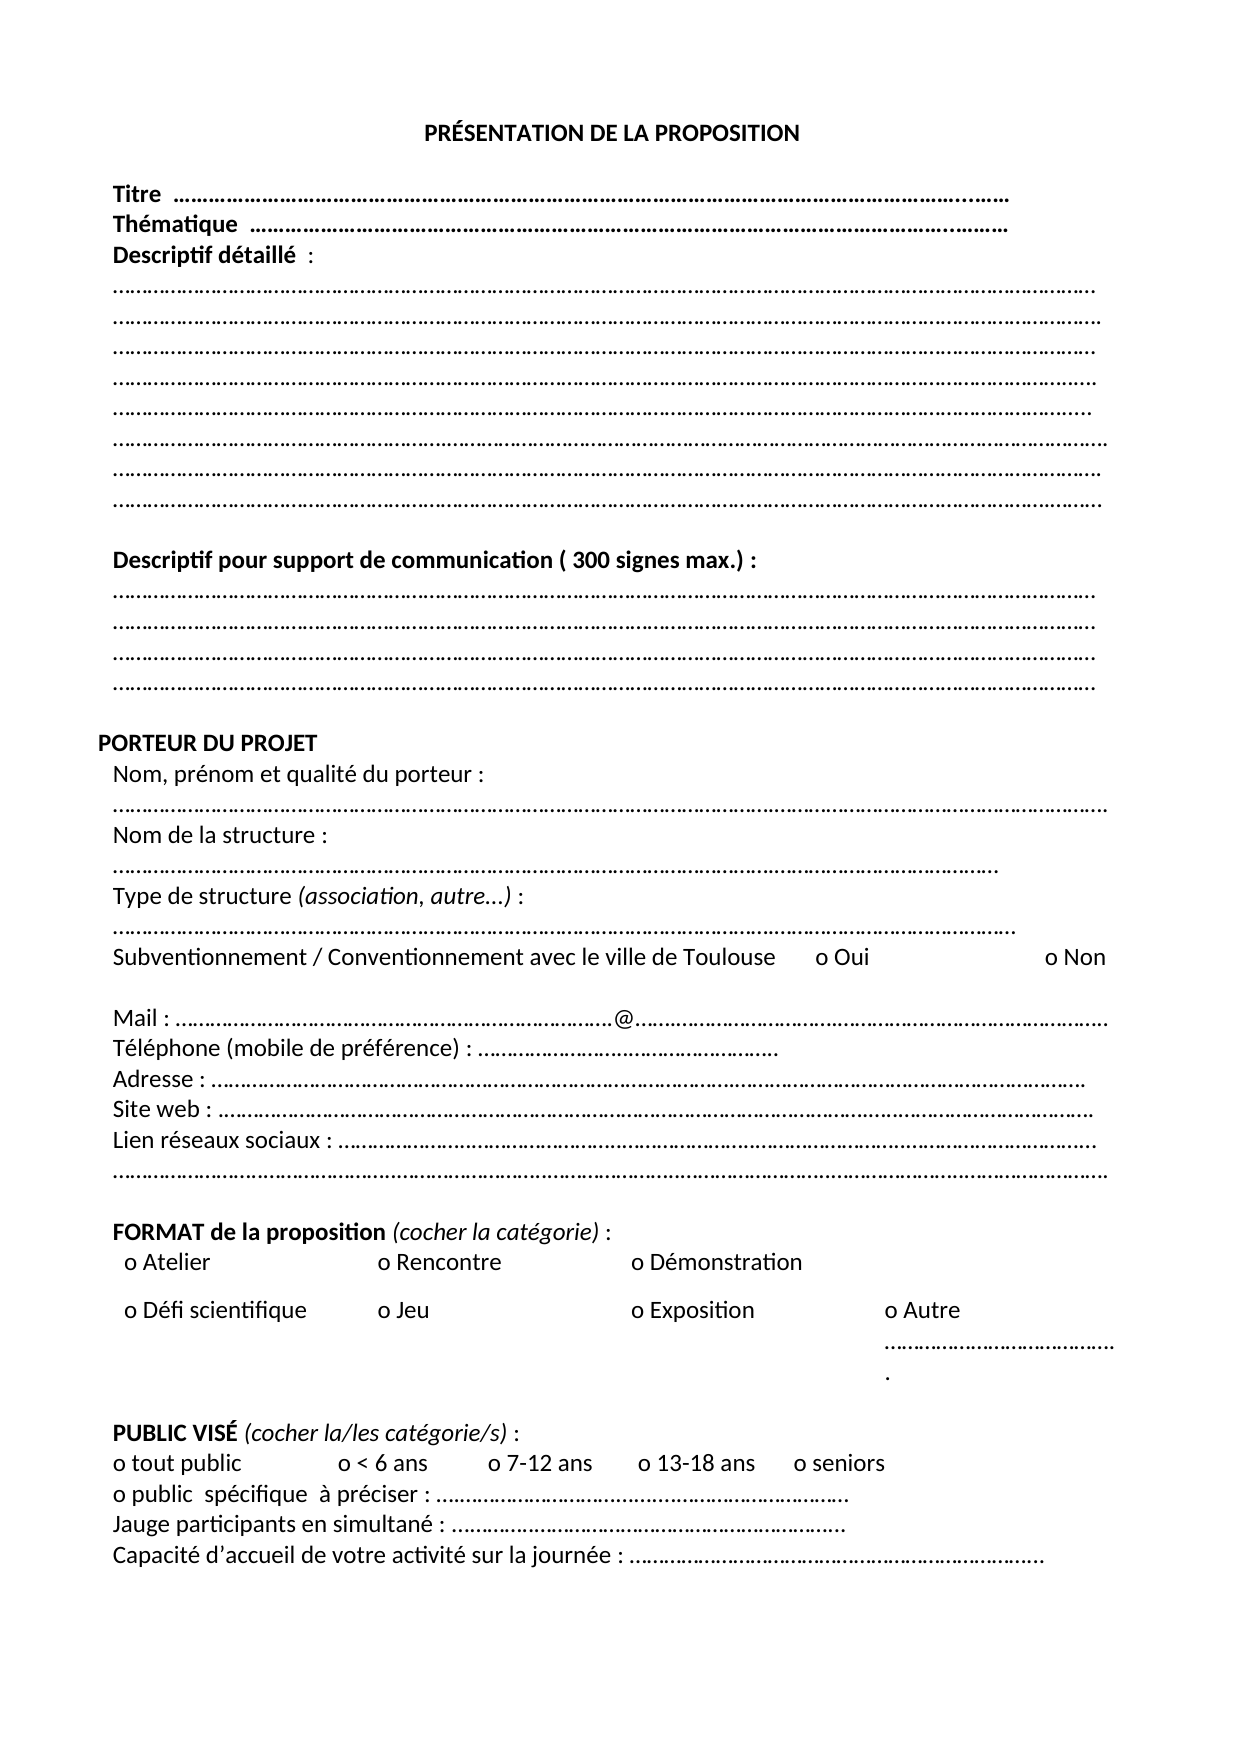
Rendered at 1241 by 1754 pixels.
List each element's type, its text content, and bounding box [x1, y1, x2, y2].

text Descriptif détaillé : ……………………………………………………………………………………………………………………………………………………………………………………………………………………………………………………………………………………………………………….…………………………………………………………………………………………………………………………………………………………………………………………………………………………………………………………………………………………………………..….………………………………………………………………………………………………………………………………………………….....………………………………………………….…………………………………………………………………………………………………….……………………………………………………………………………………………………………………………………………………….……………………………………………………………………………………………………………………………………………….……… [113, 239, 1112, 514]
text Téléphone (mobile de préférence) : ……………………..…………………….. [113, 1032, 1112, 1063]
text Nom de la structure : [113, 819, 1112, 849]
text o public spécifique à préciser : ….………………………...…....………………………… [113, 1478, 1112, 1508]
text PUBLIC VISÉ (cocher la/les catégorie/s) : [113, 1417, 1112, 1447]
text Lien réseaux sociaux : …………………..……………………..…………………..……………………..…………………………...……………………..…………………..……………………..…………………..……………………..…………………..……………………. [113, 1124, 1112, 1185]
text Nom, prénom et qualité du porteur : [113, 758, 1112, 788]
text Capacité d’accueil de votre activité sur la journée : ……………………………………………………………... [113, 1539, 1112, 1569]
text …………………………………………………………………………………………………….………………………………… [113, 849, 1112, 880]
text Thématique ………………………………………………………………………………………………………..……… [113, 208, 1112, 239]
text Jauge participants en simultané : ...………..……………………………………………... [113, 1508, 1112, 1539]
table_cell o Défi scientifique [113, 1295, 366, 1386]
text Mail : ………………………………………………………………….@…….……………………….……………………………………….. [113, 1002, 1112, 1032]
text Titre ……………………………………………………………………………………………………………………...…… [113, 178, 1112, 208]
table_header [873, 1246, 1127, 1294]
text ……………………………………………………………………………………………………………………………………………………… [113, 666, 1112, 697]
table_cell o Exposition [620, 1295, 873, 1386]
text PORTEUR DU PROJET [98, 727, 1112, 758]
table_cell o Autre ………………………………….. [873, 1295, 1127, 1386]
text PRÉSENTATION DE LA PROPOSITION [113, 117, 1112, 147]
text …………………………………………………………………………………………………….…………………………………… [113, 910, 1112, 941]
text Site web : .………………………………………………………………………………………………….…..……………………………. [113, 1093, 1112, 1124]
table_header o Atelier [113, 1246, 366, 1294]
table_header o Démonstration [620, 1246, 873, 1294]
text …………………………………………………………………………………………………….…………………………………………………. [113, 788, 1112, 819]
text Type de structure (association, autre...) : [113, 880, 1112, 910]
text Subventionnement / Conventionnement avec le ville de Toulouse o Oui o Non [113, 941, 1112, 971]
text Descriptif pour support de communication ( 300 signes max.) : ……………………………………………………………………………………………………………………………………………………………………………………………………………………………………………………………………………………………………………………………………………………………………………………………………………………………………………………………………… [113, 544, 1112, 666]
text FORMAT de la proposition (cocher la catégorie) : [113, 1216, 1112, 1246]
table_cell o Jeu [366, 1295, 619, 1386]
table_header o Rencontre [366, 1246, 619, 1294]
text Adresse : ……………………………………………………………………………….……………………………………………………. [113, 1063, 1112, 1093]
text o tout public o < 6 ans o 7-12 ans o 13-18 ans o seniors [113, 1447, 1112, 1478]
